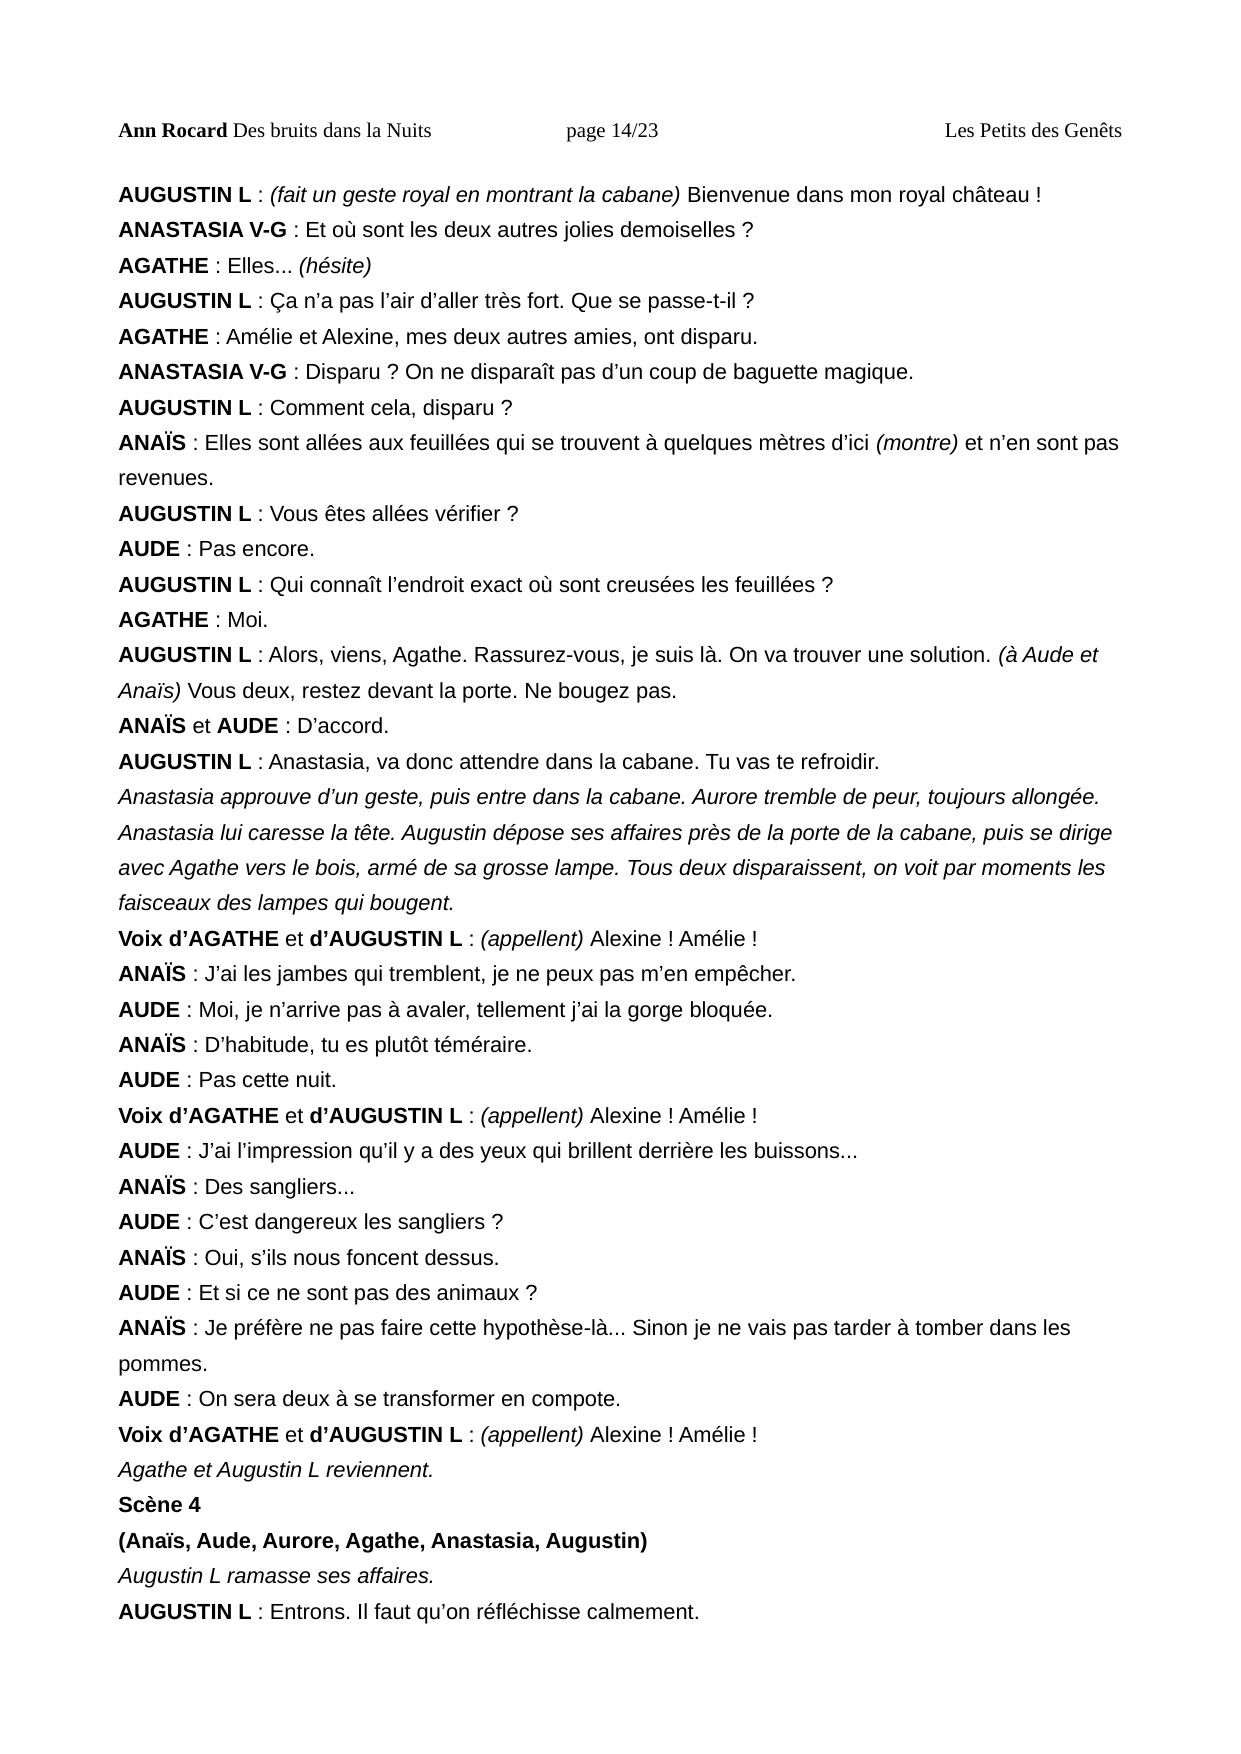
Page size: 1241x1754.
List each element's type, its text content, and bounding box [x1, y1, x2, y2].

text ANAÏS et AUDE : D’accord. [118, 703, 1122, 738]
text ANAÏS : Oui, s’ils nous foncent dessus. [118, 1234, 1122, 1269]
text Anastasia approuve d’un geste, puis entre dans la cabane. Aurore tremble de peur, toujours allongée. Anastasia lui caresse la tête. Augustin dépose ses affaires près de la porte de la cabane, puis se dirige avec Agathe vers le bois, armé de sa grosse lampe. Tous deux disparaissent, on voit par moments les faisceaux des lampes qui bougent. [118, 774, 1122, 915]
text Voix d’AGATHE et d’AUGUSTIN L : (appellent) Alexine ! Amélie ! [118, 1092, 1122, 1128]
text ANAÏS : D’habitude, tu es plutôt téméraire. [118, 1022, 1122, 1057]
text ANAÏS : Je préfère ne pas faire cette hypothèse-là... Sinon je ne vais pas tarder à tomber dans les pommes. [118, 1305, 1122, 1376]
text (Anaïs, Aude, Aurore, Agathe, Anastasia, Augustin) [118, 1517, 1122, 1553]
text AUGUSTIN L : (fait un geste royal en montrant la cabane) Bienvenue dans mon royal château ! [118, 172, 1122, 207]
text AUGUSTIN L : Comment cela, disparu ? [118, 384, 1122, 419]
text ANASTASIA V-G : Et où sont les deux autres jolies demoiselles ? [118, 207, 1122, 242]
text AGATHE : Amélie et Alexine, mes deux autres amies, ont disparu. [118, 313, 1122, 349]
text AUDE : Moi, je n’arrive pas à avaler, tellement j’ai la gorge bloquée. [118, 986, 1122, 1022]
text AUDE : J’ai l’impression qu’il y a des yeux qui brillent derrière les buissons... [118, 1128, 1122, 1163]
text AUDE : Pas encore. [118, 526, 1122, 561]
text Scène 4 [118, 1482, 1122, 1517]
text Augustin L ramasse ses affaires. [118, 1553, 1122, 1588]
text ANAÏS : Des sangliers... [118, 1163, 1122, 1199]
text AUDE : Pas cette nuit. [118, 1057, 1122, 1092]
text ANAÏS : Elles sont allées aux feuillées qui se trouvent à quelques mètres d’ici (montre) et n’en sont pas revenues. [118, 419, 1122, 490]
text AUGUSTIN L : Entrons. Il faut qu’on réfléchisse calmement. [118, 1588, 1122, 1624]
text AUDE : Et si ce ne sont pas des animaux ? [118, 1269, 1122, 1305]
text AUGUSTIN L : Qui connaît l’endroit exact où sont creusées les feuillées ? [118, 561, 1122, 597]
text ANAÏS : J’ai les jambes qui tremblent, je ne peux pas m’en empêcher. [118, 951, 1122, 986]
text Agathe et Augustin L reviennent. [118, 1447, 1122, 1482]
text AUDE : On sera deux à se transformer en compote. [118, 1376, 1122, 1411]
text Voix d’AGATHE et d’AUGUSTIN L : (appellent) Alexine ! Amélie ! [118, 1411, 1122, 1447]
text AUGUSTIN L : Vous êtes allées vérifier ? [118, 490, 1122, 526]
text AUGUSTIN L : Ça n’a pas l’air d’aller très fort. Que se passe-t-il ? [118, 278, 1122, 313]
text AGATHE : Elles... (hésite) [118, 242, 1122, 278]
text AUGUSTIN L : Alors, viens, Agathe. Rassurez-vous, je suis là. On va trouver une solution. (à Aude et Anaïs) Vous deux, restez devant la porte. Ne bougez pas. [118, 632, 1122, 703]
text ANASTASIA V-G : Disparu ? On ne disparaît pas d’un coup de baguette magique. [118, 349, 1122, 384]
text AUDE : C’est dangereux les sangliers ? [118, 1199, 1122, 1234]
text AUGUSTIN L : Anastasia, va donc attendre dans la cabane. Tu vas te refroidir. [118, 738, 1122, 774]
text Voix d’AGATHE et d’AUGUSTIN L : (appellent) Alexine ! Amélie ! [118, 915, 1122, 951]
text AGATHE : Moi. [118, 597, 1122, 632]
